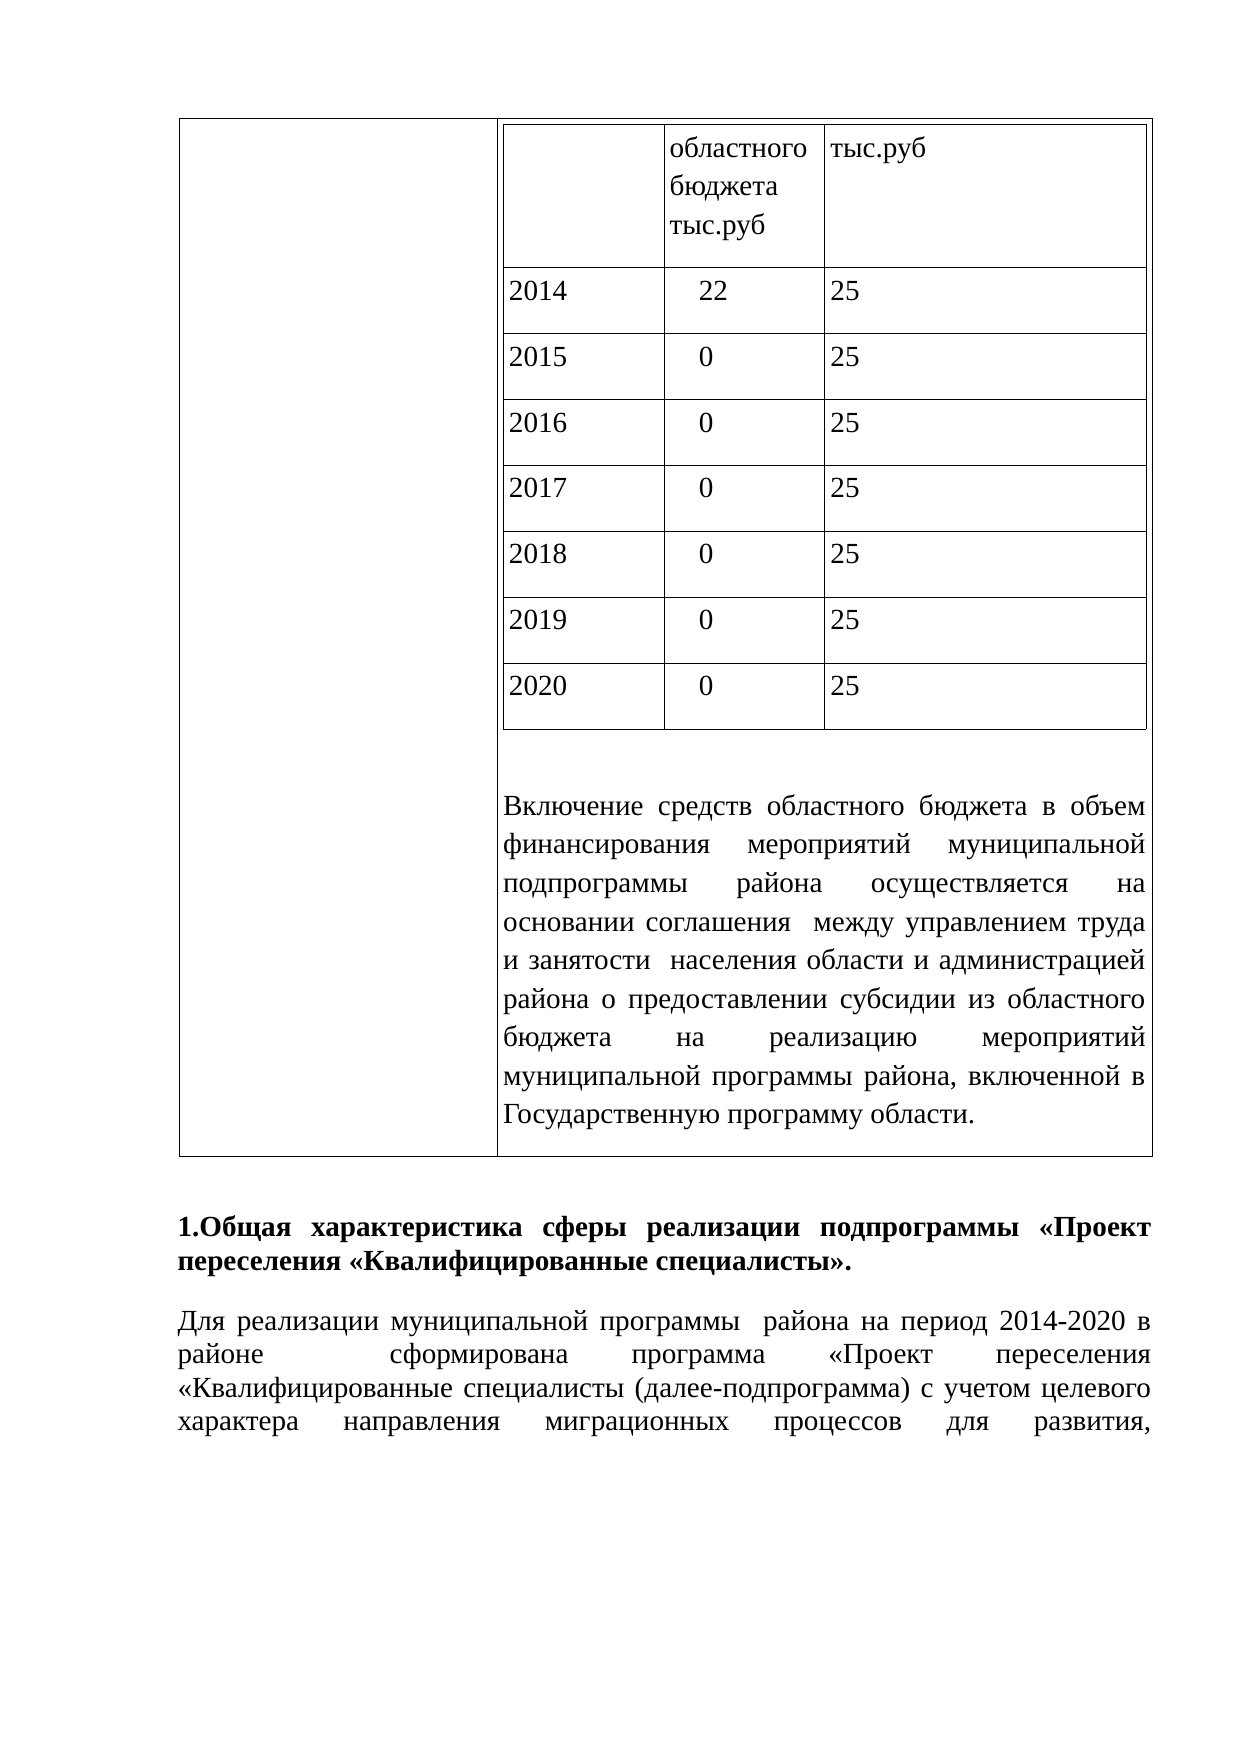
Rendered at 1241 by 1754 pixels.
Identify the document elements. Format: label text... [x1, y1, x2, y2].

table_cell 2016 [504, 400, 664, 465]
table_cell 2015 [504, 334, 664, 399]
table_cell Включение средств областного бюджета в объем финансирования мероприятий муниципальной подпрограммы района осуществляется на основании соглашения между управлением труда и занятости населения области и администрацией района о предоставлении субсидии из областного бюджета на реализацию мероприятий муниципальной программы района, включенной в Государственную программу области. [498, 119, 1152, 1156]
table_cell 0 [665, 664, 824, 728]
table_cell 0 [665, 466, 824, 531]
text 1.Общая характеристика сферы реализации подпрограммы «Проект переселения «Квалифицированные специалисты». [177, 1209, 1152, 1276]
table_header тыс.руб [825, 125, 1146, 267]
table_cell 25 [825, 466, 1146, 531]
table_header [504, 125, 664, 267]
table_cell 2017 [504, 466, 664, 531]
table_cell 2020 [504, 664, 664, 728]
table_cell 25 [825, 598, 1146, 663]
table_cell 2018 [504, 532, 664, 597]
table_cell 22 [665, 268, 824, 333]
table_cell 25 [825, 532, 1146, 597]
text Для реализации муниципальной программы района на период 2014-2020 в районе сформирована программа «Проект переселения «Квалифицированные специалисты (далее-подпрограмма) с учетом целевого характера направления миграционных процессов для развития, [177, 1303, 1152, 1437]
table_cell 25 [825, 400, 1146, 465]
table_cell 25 [825, 664, 1146, 728]
table_cell 0 [665, 400, 824, 465]
table_cell 0 [665, 532, 824, 597]
table_cell 25 [825, 334, 1146, 399]
table_cell 2019 [504, 598, 664, 663]
table_cell 2014 [504, 268, 664, 333]
table_cell 25 [825, 268, 1146, 333]
table_cell 0 [665, 598, 824, 663]
table_header областного бюджета тыс.руб [665, 125, 824, 267]
table_cell [180, 119, 497, 1156]
table_cell 0 [665, 334, 824, 399]
